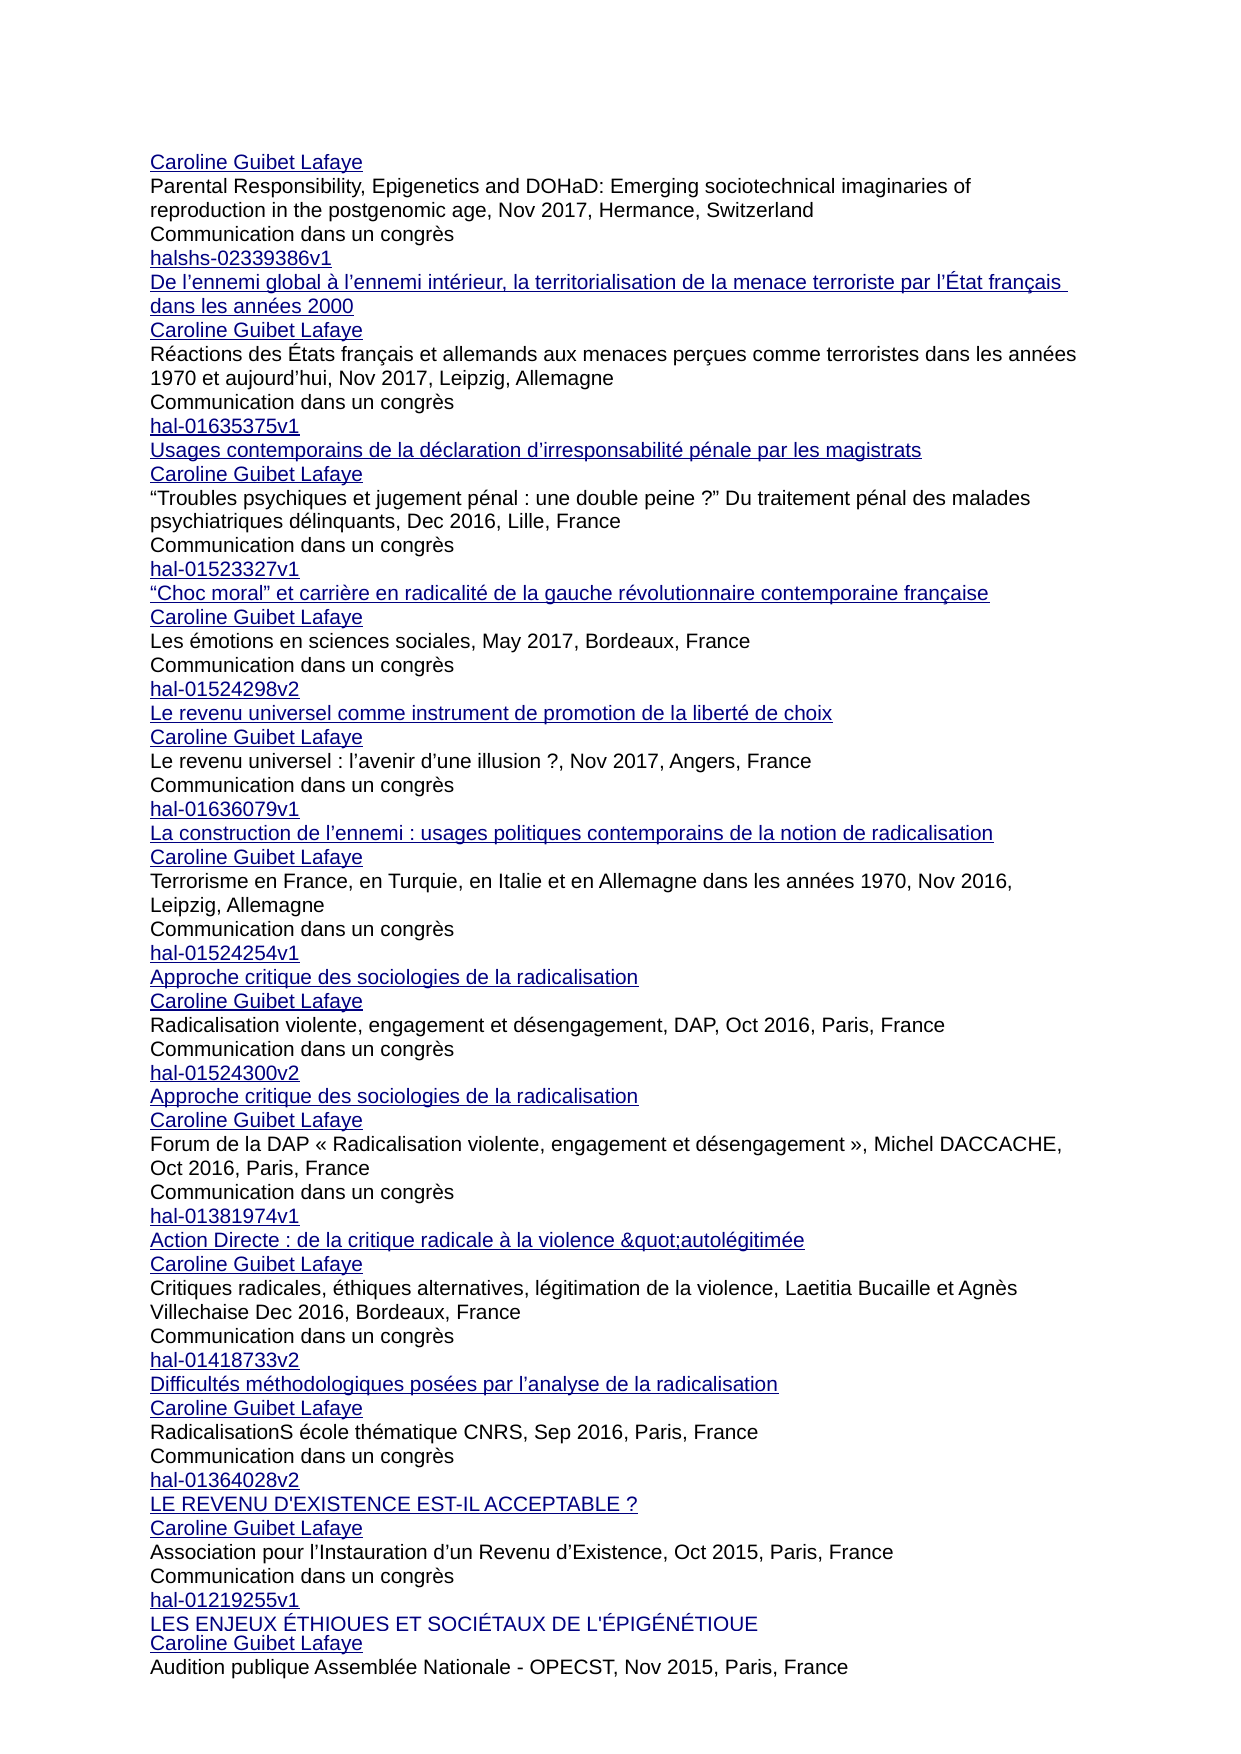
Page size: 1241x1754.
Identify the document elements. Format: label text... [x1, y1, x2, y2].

table_cell Caroline Guibet Lafaye Parental Responsibility, Epigenetics and DOHaD: Emerging sociotechnical imaginaries of reproduction in the postgenomic age, Nov 2017, Hermance, Switzerland Communication dans un congrès halshs-02339386v1 [150, 150, 1090, 270]
table_cell Difficultés méthodologiques posées par l’analyse de la radicalisation Caroline Guibet Lafaye RadicalisationS école thématique CNRS, Sep 2016, Paris, France Communication dans un congrès hal-01364028v2 [150, 1372, 1090, 1492]
table_cell Action Directe : de la critique radicale à la violence &quot;autolégitimée Caroline Guibet Lafaye Critiques radicales, éthiques alternatives, légitimation de la violence, Laetitia Bucaille et Agnès Villechaise Dec 2016, Bordeaux, France Communication dans un congrès hal-01418733v2 [150, 1228, 1090, 1372]
table_cell De l’ennemi global à l’ennemi intérieur, la territorialisation de la menace terroriste par l’État français dans les années 2000 Caroline Guibet Lafaye Réactions des États français et allemands aux menaces perçues comme terroristes dans les années 1970 et aujourd’hui, Nov 2017, Leipzig, Allemagne Communication dans un congrès hal-01635375v1 [150, 270, 1090, 437]
table_cell Le revenu universel comme instrument de promotion de la liberté de choix Caroline Guibet Lafaye Le revenu universel : l’avenir d’une illusion ?, Nov 2017, Angers, France Communication dans un congrès hal-01636079v1 [150, 701, 1090, 821]
table_cell Approche critique des sociologies de la radicalisation Caroline Guibet Lafaye Forum de la DAP « Radicalisation violente, engagement et désengagement », Michel DACCACHE, Oct 2016, Paris, France Communication dans un congrès hal-01381974v1 [150, 1084, 1090, 1228]
table_cell LE REVENU D'EXISTENCE EST-IL ACCEPTABLE ? Caroline Guibet Lafaye Association pour l’Instauration d’un Revenu d’Existence, Oct 2015, Paris, France Communication dans un congrès hal-01219255v1 [150, 1492, 1090, 1611]
table_cell Approche critique des sociologies de la radicalisation Caroline Guibet Lafaye Radicalisation violente, engagement et désengagement, DAP, Oct 2016, Paris, France Communication dans un congrès hal-01524300v2 [150, 965, 1090, 1084]
table_cell LES ENJEUX ÉTHIQUES ET SOCIÉTAUX DE L'ÉPIGÉNÉTIQUE Caroline Guibet Lafaye Audition publique Assemblée Nationale - OPECST, Nov 2015, Paris, France [150, 1611, 1090, 1679]
table_cell La construction de l’ennemi : usages politiques contemporains de la notion de radicalisation Caroline Guibet Lafaye Terrorisme en France, en Turquie, en Italie et en Allemagne dans les années 1970, Nov 2016, Leipzig, Allemagne Communication dans un congrès hal-01524254v1 [150, 821, 1090, 964]
table_cell Usages contemporains de la déclaration d’irresponsabilité pénale par les magistrats Caroline Guibet Lafaye “Troubles psychiques et jugement pénal : une double peine ?” Du traitement pénal des malades psychiatriques délinquants, Dec 2016, Lille, France Communication dans un congrès hal-01523327v1 [150, 438, 1090, 581]
table_cell “Choc moral” et carrière en radicalité de la gauche révolutionnaire contemporaine française Caroline Guibet Lafaye Les émotions en sciences sociales, May 2017, Bordeaux, France Communication dans un congrès hal-01524298v2 [150, 581, 1090, 701]
